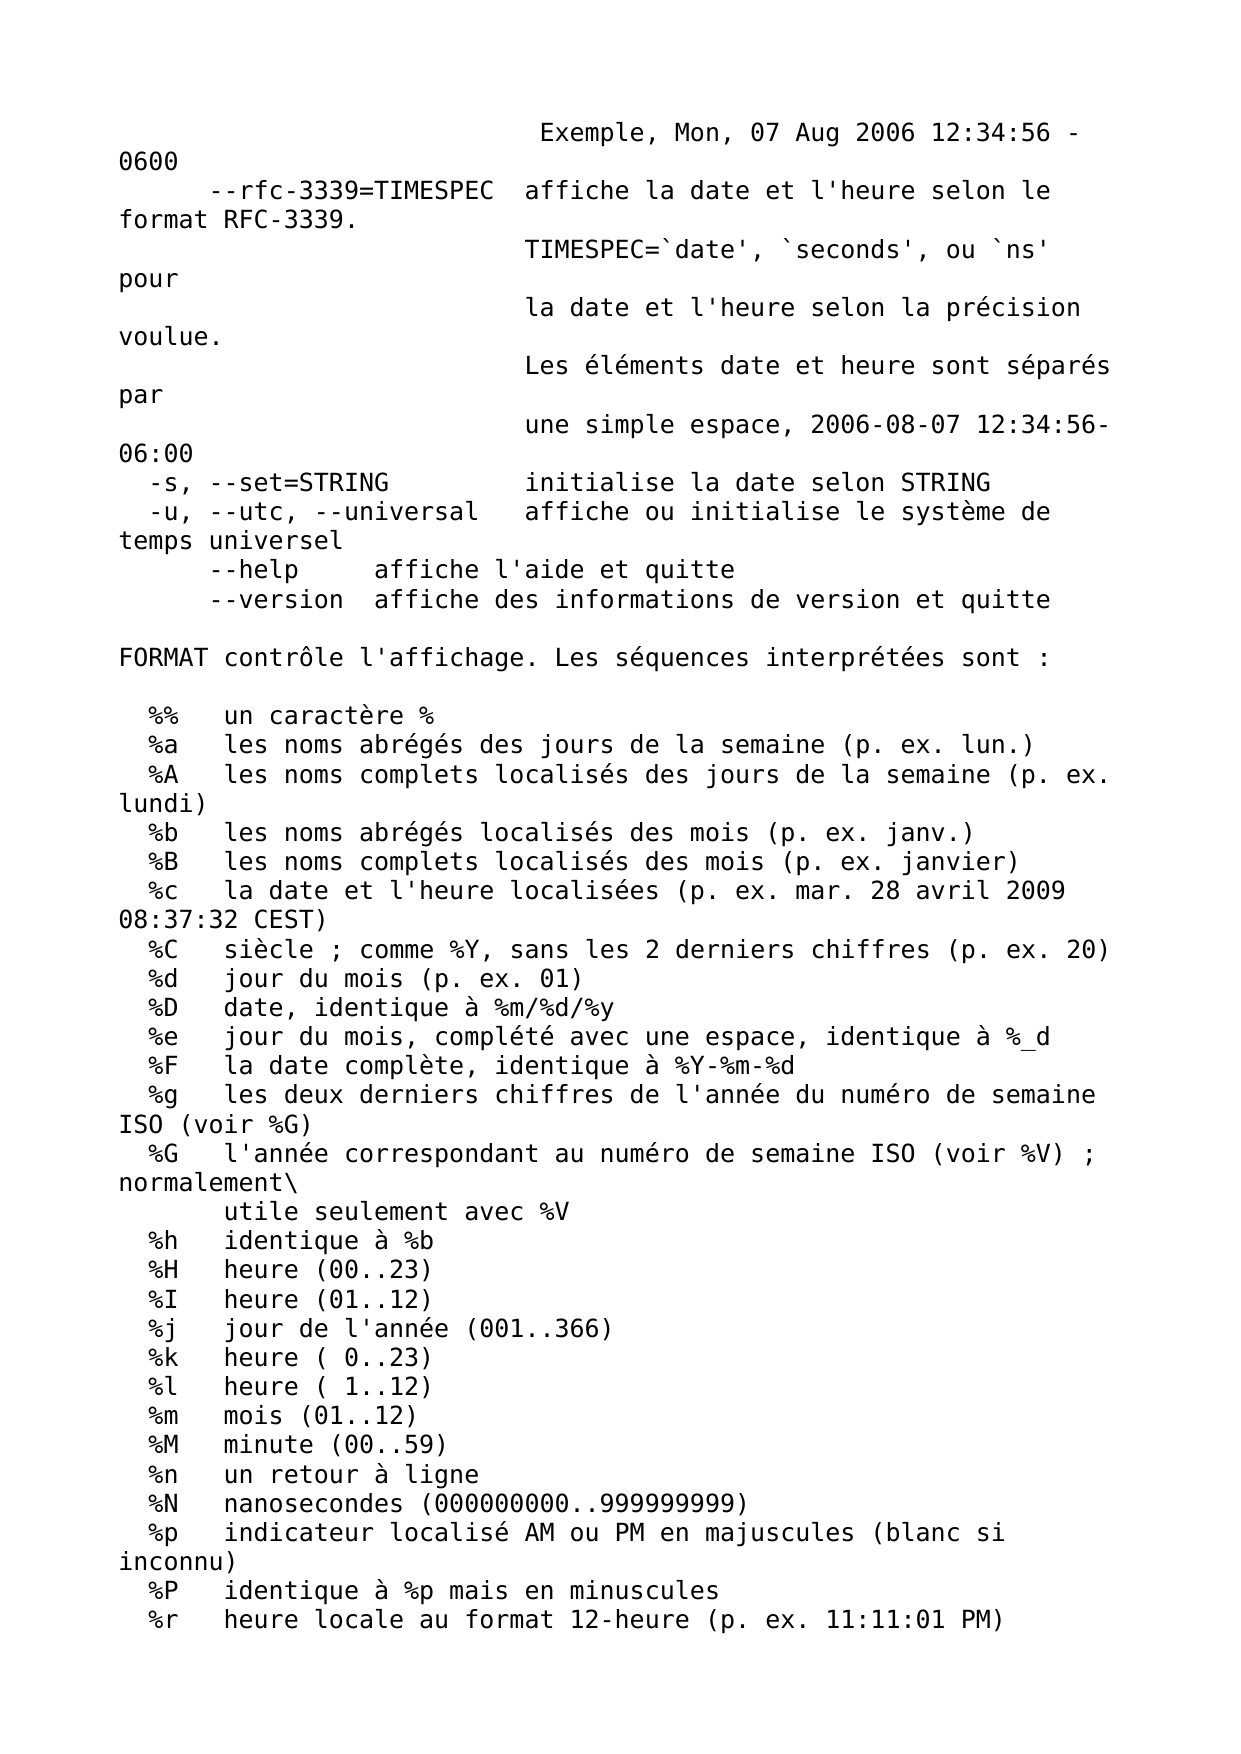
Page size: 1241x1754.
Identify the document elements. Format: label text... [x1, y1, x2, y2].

text Exemple, Mon, 07 Aug 2006 12:34:56 -0600 --rfc-3339=TIMESPEC affiche la date et l'heure selon le format RFC-3339. TIMESPEC=`date', `seconds', ou `ns' pour la date et l'heure selon la précision voulue. Les éléments date et heure sont séparés par une simple espace, 2006-08-07 12:34:56-06:00 -s, --set=STRING initialise la date selon STRING -u, --utc, --universal affiche ou initialise le système de temps universel --help affiche l'aide et quitte --version affiche des informations de version et quitte FORMAT contrôle l'affichage. Les séquences interprétées sont : %% un caractère % %a les noms abrégés des jours de la semaine (p. ex. lun.) %A les noms complets localisés des jours de la semaine (p. ex. lundi) %b les noms abrégés localisés des mois (p. ex. janv.) %B les noms complets localisés des mois (p. ex. janvier) %c la date et l'heure localisées (p. ex. mar. 28 avril 2009 08:37:32 CEST) %C siècle ; comme %Y, sans les 2 derniers chiffres (p. ex. 20) %d jour du mois (p. ex. 01) %D date, identique à %m/%d/%y %e jour du mois, complété avec une espace, identique à %_d %F la date complète, identique à %Y-%m-%d %g les deux derniers chiffres de l'année du numéro de semaine ISO (voir %G) %G l'année correspondant au numéro de semaine ISO (voir %V) ; normalement\ utile seulement avec %V %h identique à %b %H heure (00..23) %I heure (01..12) %j jour de l'année (001..366) %k heure ( 0..23) %l heure ( 1..12) %m mois (01..12) %M minute (00..59) %n un retour à ligne %N nanosecondes (000000000..999999999) %p indicateur localisé AM ou PM en majuscules (blanc si inconnu) %P identique à %p mais en minuscules %r heure locale au format 12-heure (p. ex. 11:11:01 PM) [118, 118, 1122, 1635]
